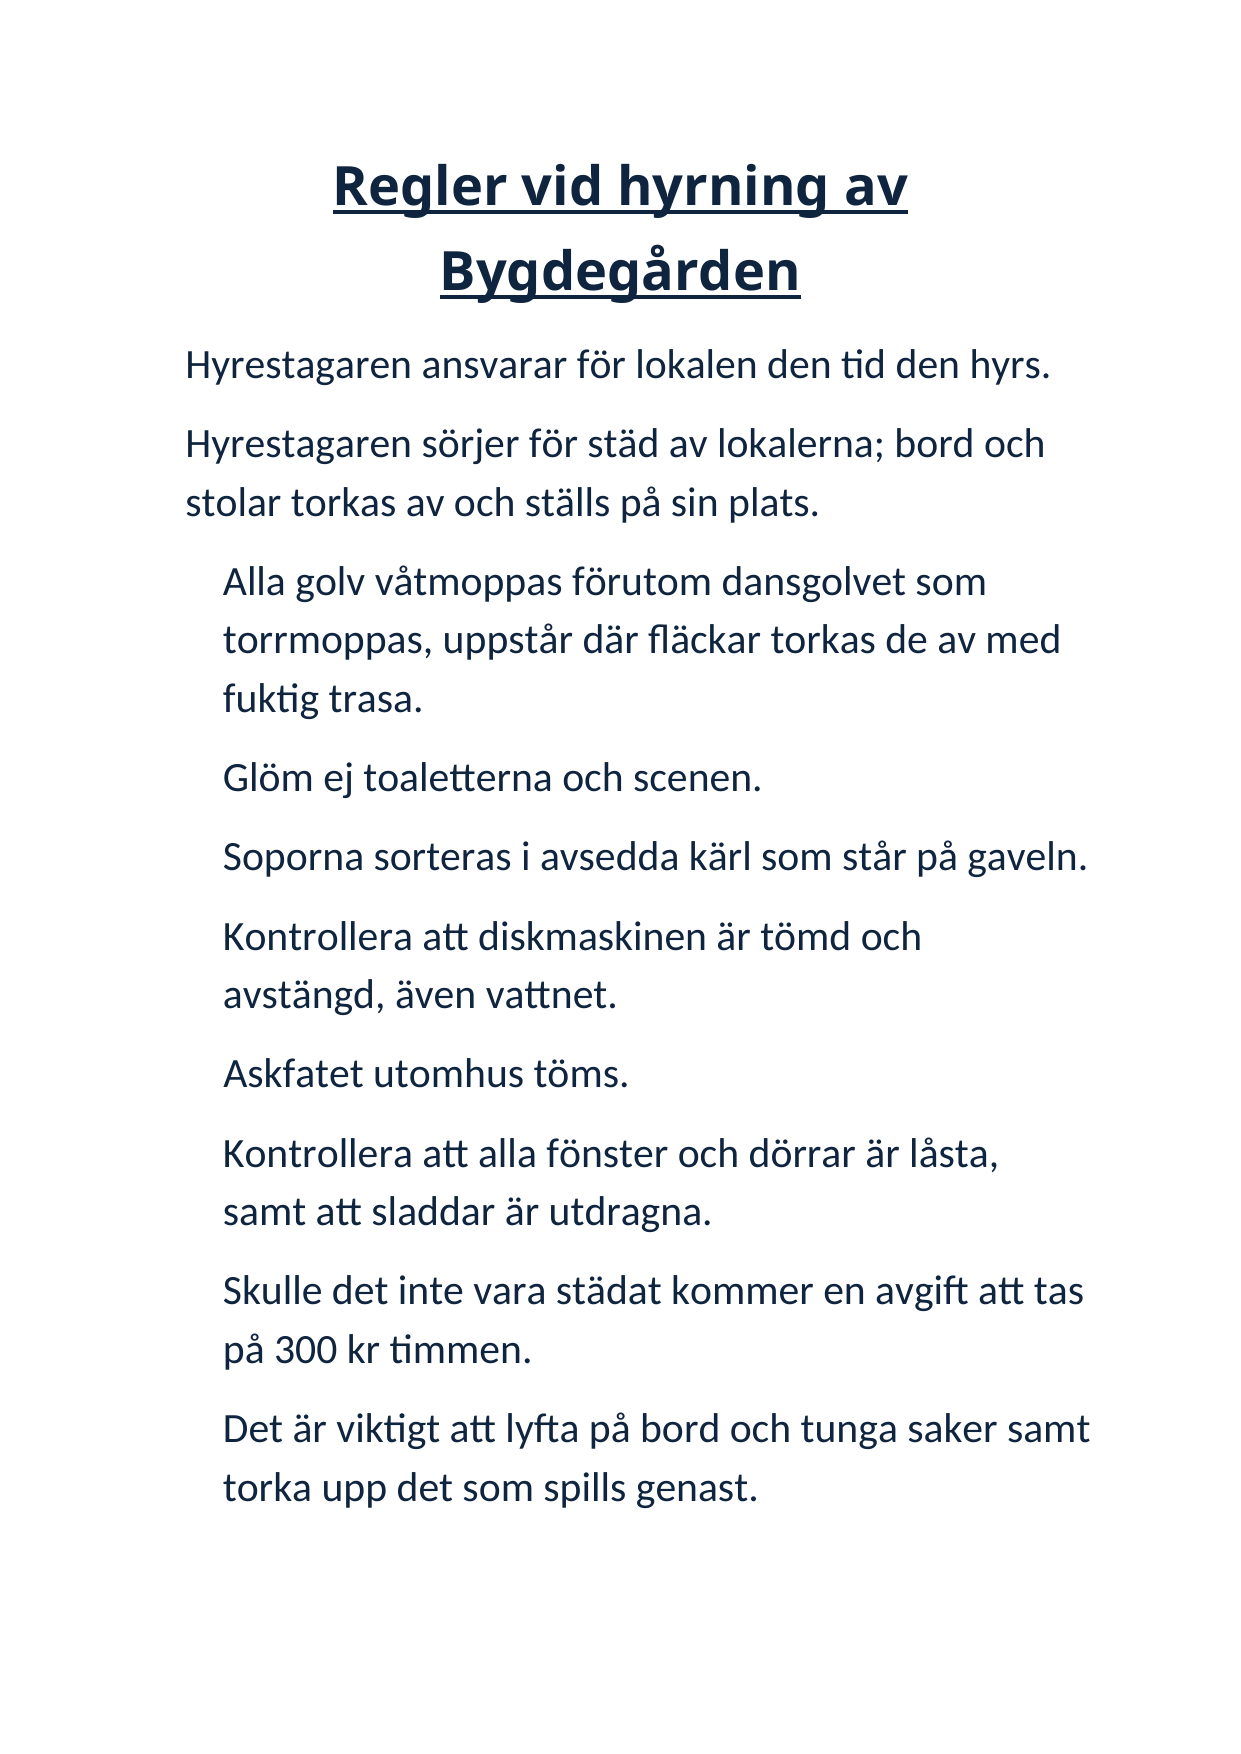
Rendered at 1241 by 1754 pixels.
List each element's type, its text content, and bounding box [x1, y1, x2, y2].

list Soporna sorteras i avsedda kärl som står på gaveln. [223, 830, 1093, 881]
text Hyrestagaren sörjer för städ av lokalerna; bord och stolar torkas av och ställs på sin plats. [185, 417, 1093, 527]
text Regler vid hyrning av Bygdegården [148, 148, 1093, 306]
text Hyrestagaren ansvarar för lokalen den tid den hyrs. [185, 338, 1093, 389]
list Glöm ej toaletterna och scenen. [223, 751, 1093, 802]
list Kontrollera att alla fönster och dörrar är låsta, samt att sladdar är utdragna. [223, 1127, 1093, 1236]
list Det är viktigt att lyfta på bord och tunga saker samt torka upp det som spills genast. [223, 1402, 1093, 1511]
list Kontrollera att diskmaskinen är tömd och avstängd, även vattnet. [223, 910, 1093, 1019]
list Askfatet utomhus töms. [148, 1047, 1093, 1098]
list Skulle det inte vara städat kommer en avgift att tas på 300 kr timmen. [223, 1264, 1093, 1374]
list Alla golv våtmoppas förutom dansgolvet som torrmoppas, uppstår där fläckar torkas de av med fuktig trasa. [223, 555, 1093, 723]
